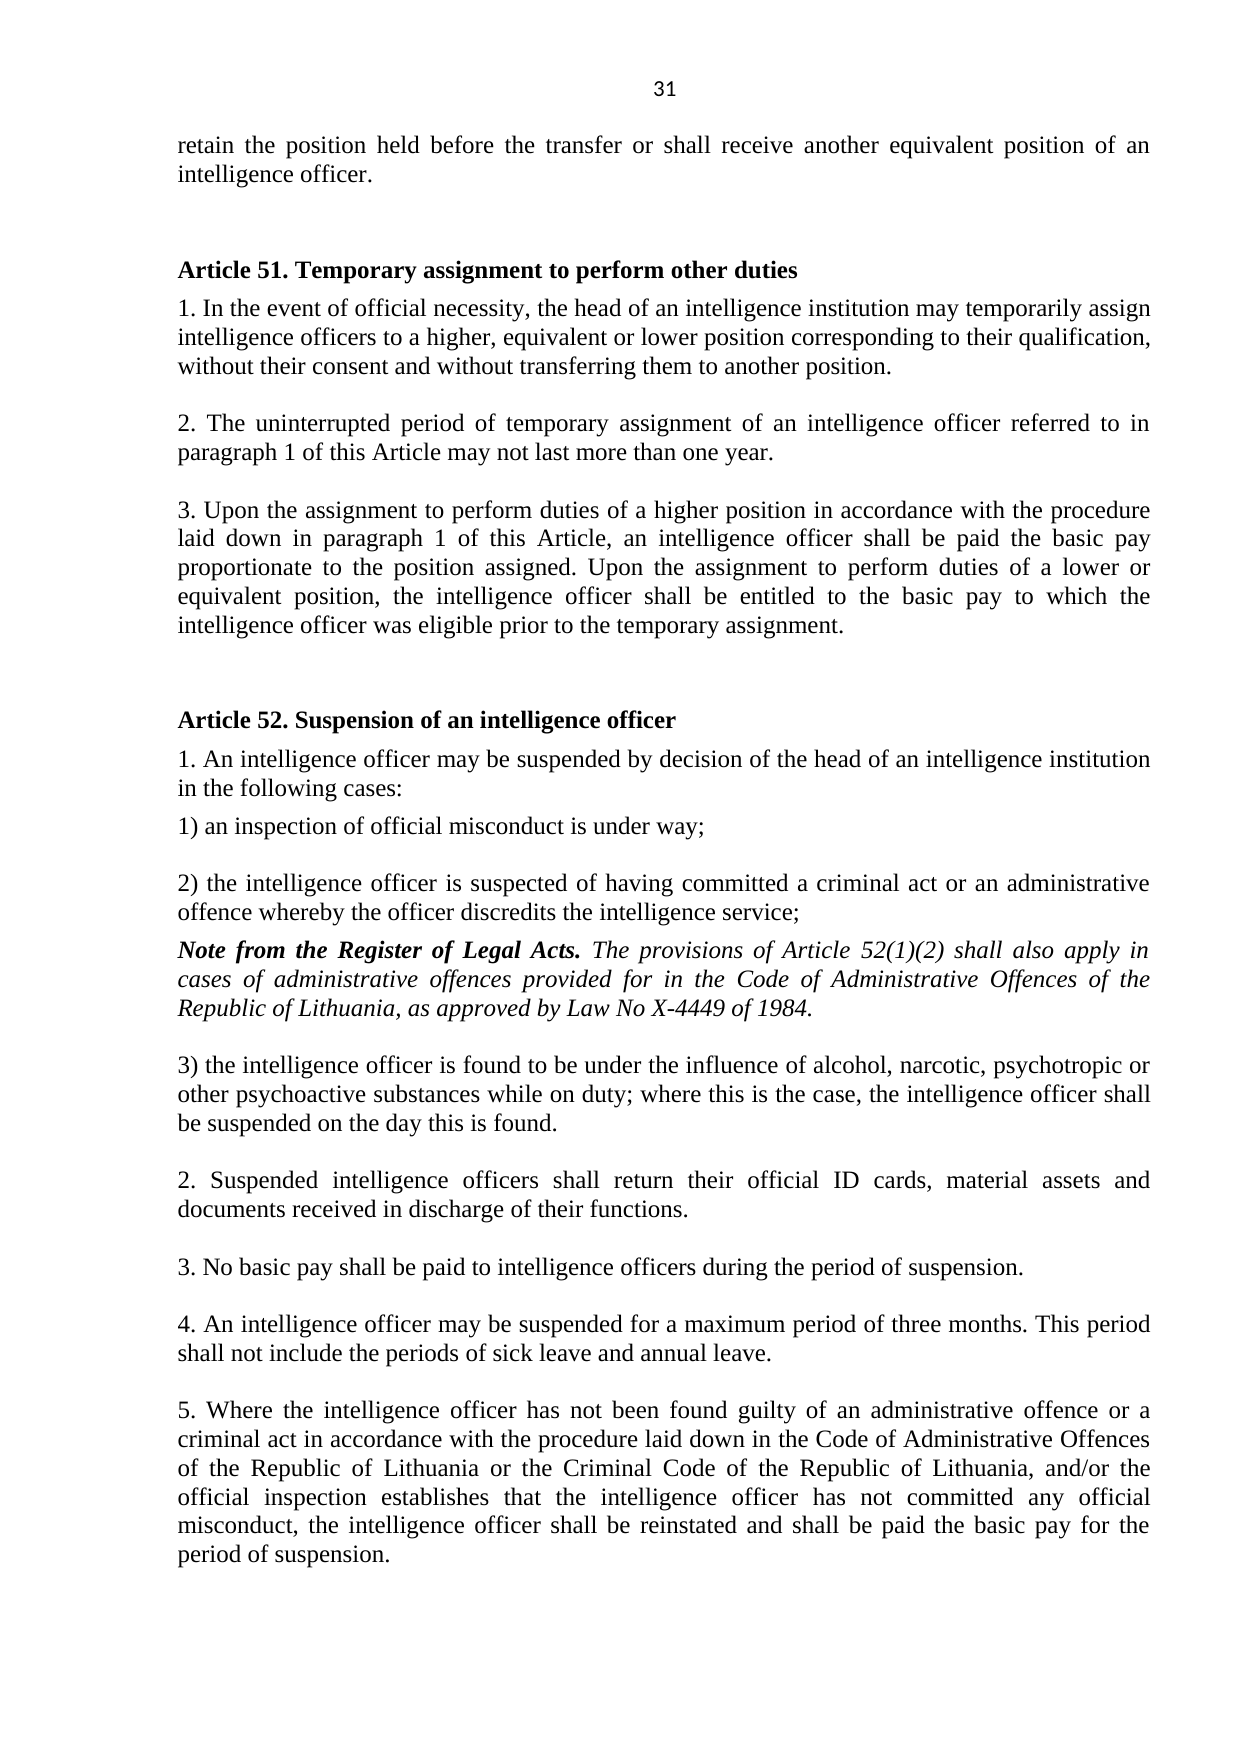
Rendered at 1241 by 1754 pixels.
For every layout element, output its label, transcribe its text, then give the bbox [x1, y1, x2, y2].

text retain the position held before the transfer or shall receive another equivalent position of an intelligence officer. [177, 131, 1152, 188]
text 1) an inspection of official misconduct is under way; [177, 811, 1152, 840]
text 3. No basic pay shall be paid to intelligence officers during the period of suspension. [177, 1252, 1152, 1281]
text 1. An intelligence officer may be suspended by decision of the head of an intelligence institution in the following cases: [177, 744, 1152, 801]
text 1. In the event of official necessity, the head of an intelligence institution may temporarily assign intelligence officers to a higher, equivalent or lower position corresponding to their qualification, without their consent and without transferring them to another position. [177, 293, 1152, 380]
text 3. Upon the assignment to perform duties of a higher position in accordance with the procedure laid down in paragraph 1 of this Article, an intelligence officer shall be paid the basic pay proportionate to the position assigned. Upon the assignment to perform duties of a lower or equivalent position, the intelligence officer shall be entitled to the basic pay to which the intelligence officer was eligible prior to the temporary assignment. [177, 495, 1152, 638]
text 2) the intelligence officer is suspected of having committed a criminal act or an administrative offence whereby the officer discredits the intelligence service; [177, 868, 1152, 926]
text 3) the intelligence officer is found to be under the influence of alcohol, narcotic, psychotropic or other psychoactive substances while on duty; where this is the case, the intelligence officer shall be suspended on the day this is found. [177, 1051, 1152, 1137]
text 5. Where the intelligence officer has not been found guilty of an administrative offence or a criminal act in accordance with the procedure laid down in the Code of Administrative Offences of the Republic of Lithuania or the Criminal Code of the Republic of Lithuania, and/or the official inspection establishes that the intelligence officer has not committed any official misconduct, the intelligence officer shall be reinstated and shall be paid the basic pay for the period of suspension. [177, 1396, 1152, 1568]
text 4. An intelligence officer may be suspended for a maximum period of three months. This period shall not include the periods of sick leave and annual leave. [177, 1309, 1152, 1367]
text Article 52. Suspension of an intelligence officer [177, 706, 1152, 734]
text Article 51. Temporary assignment to perform other duties [177, 255, 1152, 284]
text 2. Suspended intelligence officers shall return their official ID cards, material assets and documents received in discharge of their functions. [177, 1166, 1152, 1223]
text 2. The uninterrupted period of temporary assignment of an intelligence officer referred to in paragraph 1 of this Article may not last more than one year. [177, 408, 1152, 466]
text Note from the Register of Legal Acts. The provisions of Article 52(1)(2) shall also apply in cases of administrative offences provided for in the Code of Administrative Offences of the Republic of Lithuania, as approved by Law No X-4449 of 1984. [177, 936, 1152, 1022]
